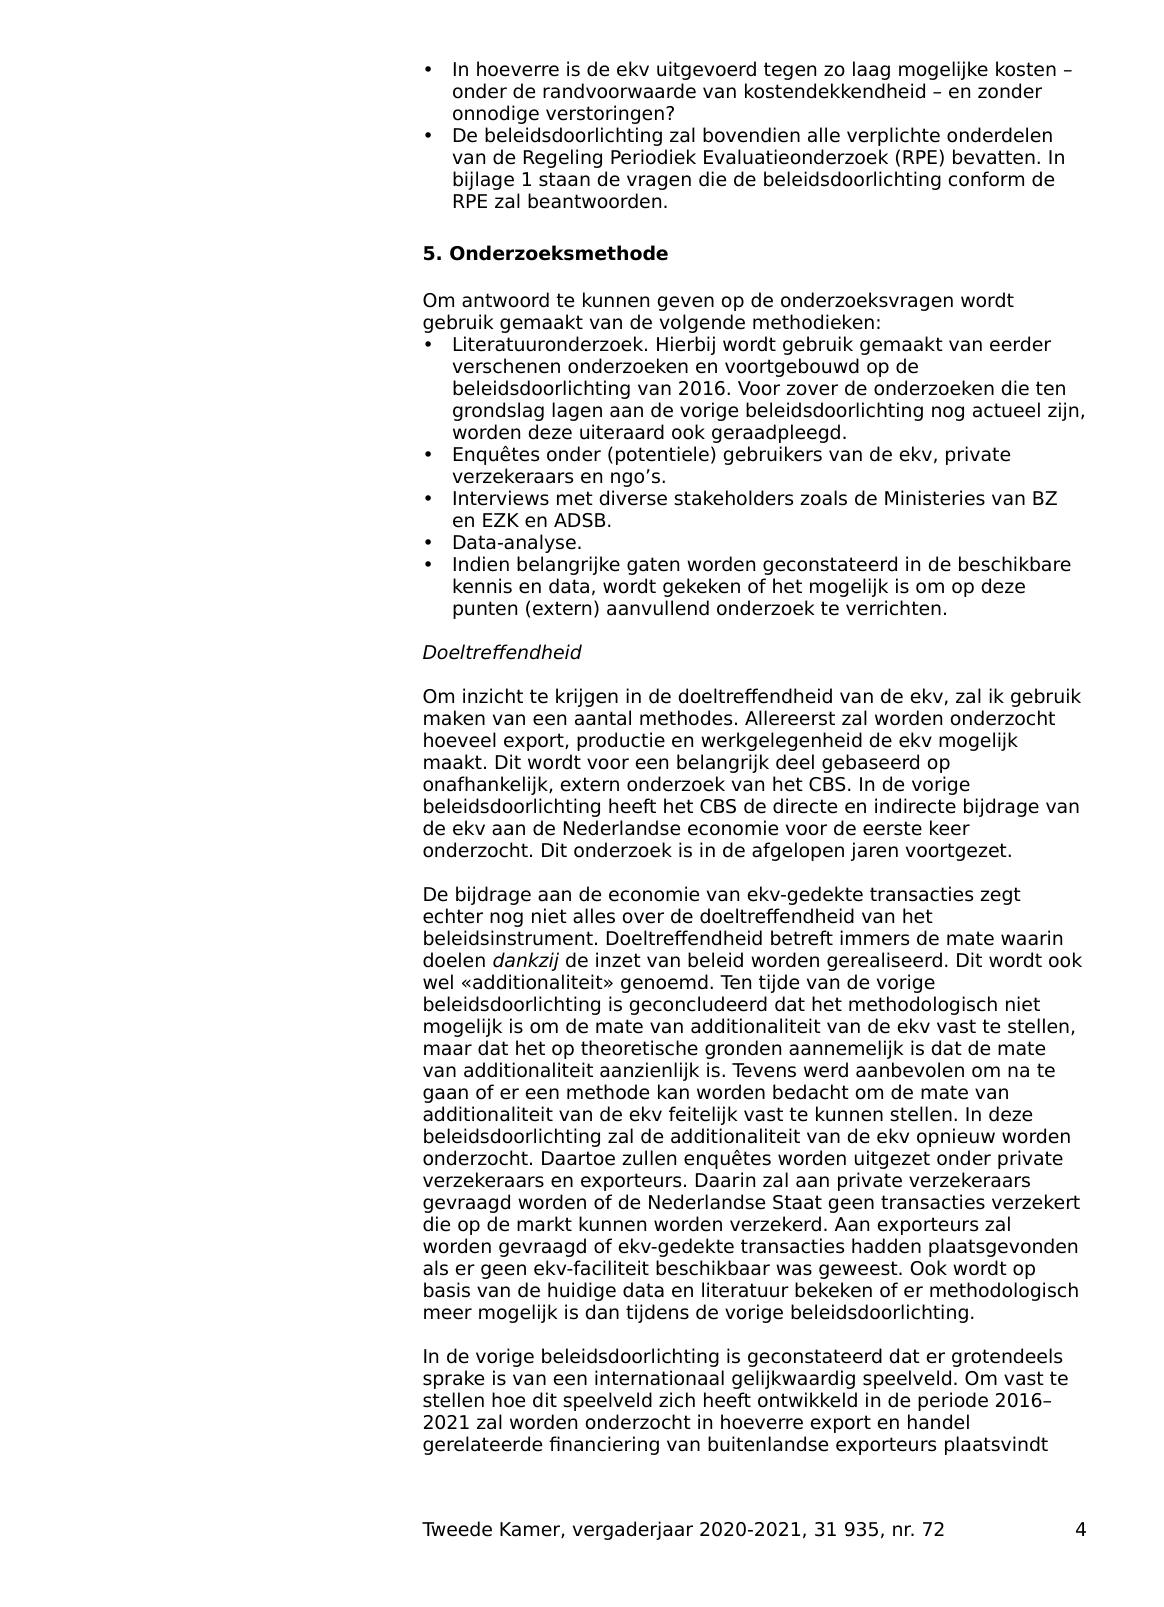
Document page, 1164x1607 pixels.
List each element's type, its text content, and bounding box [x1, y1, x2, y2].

text In de vorige beleidsdoorlichting is geconstateerd dat er grotendeels sprake is van een internationaal gelijkwaardig speelveld. Om vast te stellen hoe dit speelveld zich heeft ontwikkeld in de periode 2016–2021 zal worden onderzocht in hoeverre export en handel gerelateerde financiering van buitenlandse exporteurs plaatsvindt [422, 1346, 1087, 1456]
subtitle Doeltreffendheid [422, 642, 1087, 664]
text Om antwoord te kunnen geven op de onderzoeksvragen wordt gebruik gemaakt van de volgende methodieken: [422, 290, 1087, 334]
subtitle 5. Onderzoeksmethode [422, 243, 1087, 265]
text • Literatuuronderzoek. Hierbij wordt gebruik gemaakt van eerder verschenen onderzoeken en voortgebouwd op de beleidsdoorlichting van 2016. Voor zover de onderzoeken die ten grondslag lagen aan de vorige beleidsdoorlichting nog actueel zijn, worden deze uiteraard ook geraadpleegd. [422, 334, 1087, 444]
text • Enquêtes onder (potentiele) gebruikers van de ekv, private verzekeraars en ngo’s. [422, 444, 1087, 488]
text • De beleidsdoorlichting zal bovendien alle verplichte onderdelen van de Regeling Periodiek Evaluatieonderzoek (RPE) bevatten. In bijlage 1 staan de vragen die de beleidsdoorlichting conform de RPE zal beantwoorden. [422, 125, 1087, 213]
text • Data-analyse. [422, 532, 1087, 554]
text • Interviews met diverse stakeholders zoals de Ministeries van BZ en EZK en ADSB. [422, 488, 1087, 532]
text Om inzicht te krijgen in de doeltreffendheid van de ekv, zal ik gebruik maken van een aantal methodes. Allereerst zal worden onderzocht hoeveel export, productie en werkgelegenheid de ekv mogelijk maakt. Dit wordt voor een belangrijk deel gebaseerd op onafhankelijk, extern onderzoek van het CBS. In de vorige beleidsdoorlichting heeft het CBS de directe en indirecte bijdrage van de ekv aan de Nederlandse economie voor de eerste keer onderzocht. Dit onderzoek is in de afgelopen jaren voortgezet. [422, 686, 1087, 862]
text De bijdrage aan de economie van ekv-gedekte transacties zegt echter nog niet alles over de doeltreffendheid van het beleidsinstrument. Doeltreffendheid betreft immers de mate waarin doelen dankzij de inzet van beleid worden gerealiseerd. Dit wordt ook wel «additionaliteit» genoemd. Ten tijde van de vorige beleidsdoorlichting is geconcludeerd dat het methodologisch niet mogelijk is om de mate van additionaliteit van de ekv vast te stellen, maar dat het op theoretische gronden aannemelijk is dat de mate van additionaliteit aanzienlijk is. Tevens werd aanbevolen om na te gaan of er een methode kan worden bedacht om de mate van additionaliteit van de ekv feitelijk vast te kunnen stellen. In deze beleidsdoorlichting zal de additionaliteit van de ekv opnieuw worden onderzocht. Daartoe zullen enquêtes worden uitgezet onder private verzekeraars en exporteurs. Daarin zal aan private verzekeraars gevraagd worden of de Nederlandse Staat geen transacties verzekert die op de markt kunnen worden verzekerd. Aan exporteurs zal worden gevraagd of ekv-gedekte transacties hadden plaatsgevonden als er geen ekv-faciliteit beschikbaar was geweest. Ook wordt op basis van de huidige data en literatuur bekeken of er methodologisch meer mogelijk is dan tijdens de vorige beleidsdoorlichting. [422, 884, 1087, 1323]
text • Indien belangrijke gaten worden geconstateerd in de beschikbare kennis en data, wordt gekeken of het mogelijk is om op deze punten (extern) aanvullend onderzoek te verrichten. [422, 554, 1087, 619]
text • In hoeverre is de ekv uitgevoerd tegen zo laag mogelijke kosten – onder de randvoorwaarde van kostendekkendheid – en zonder onnodige verstoringen? [422, 59, 1087, 125]
